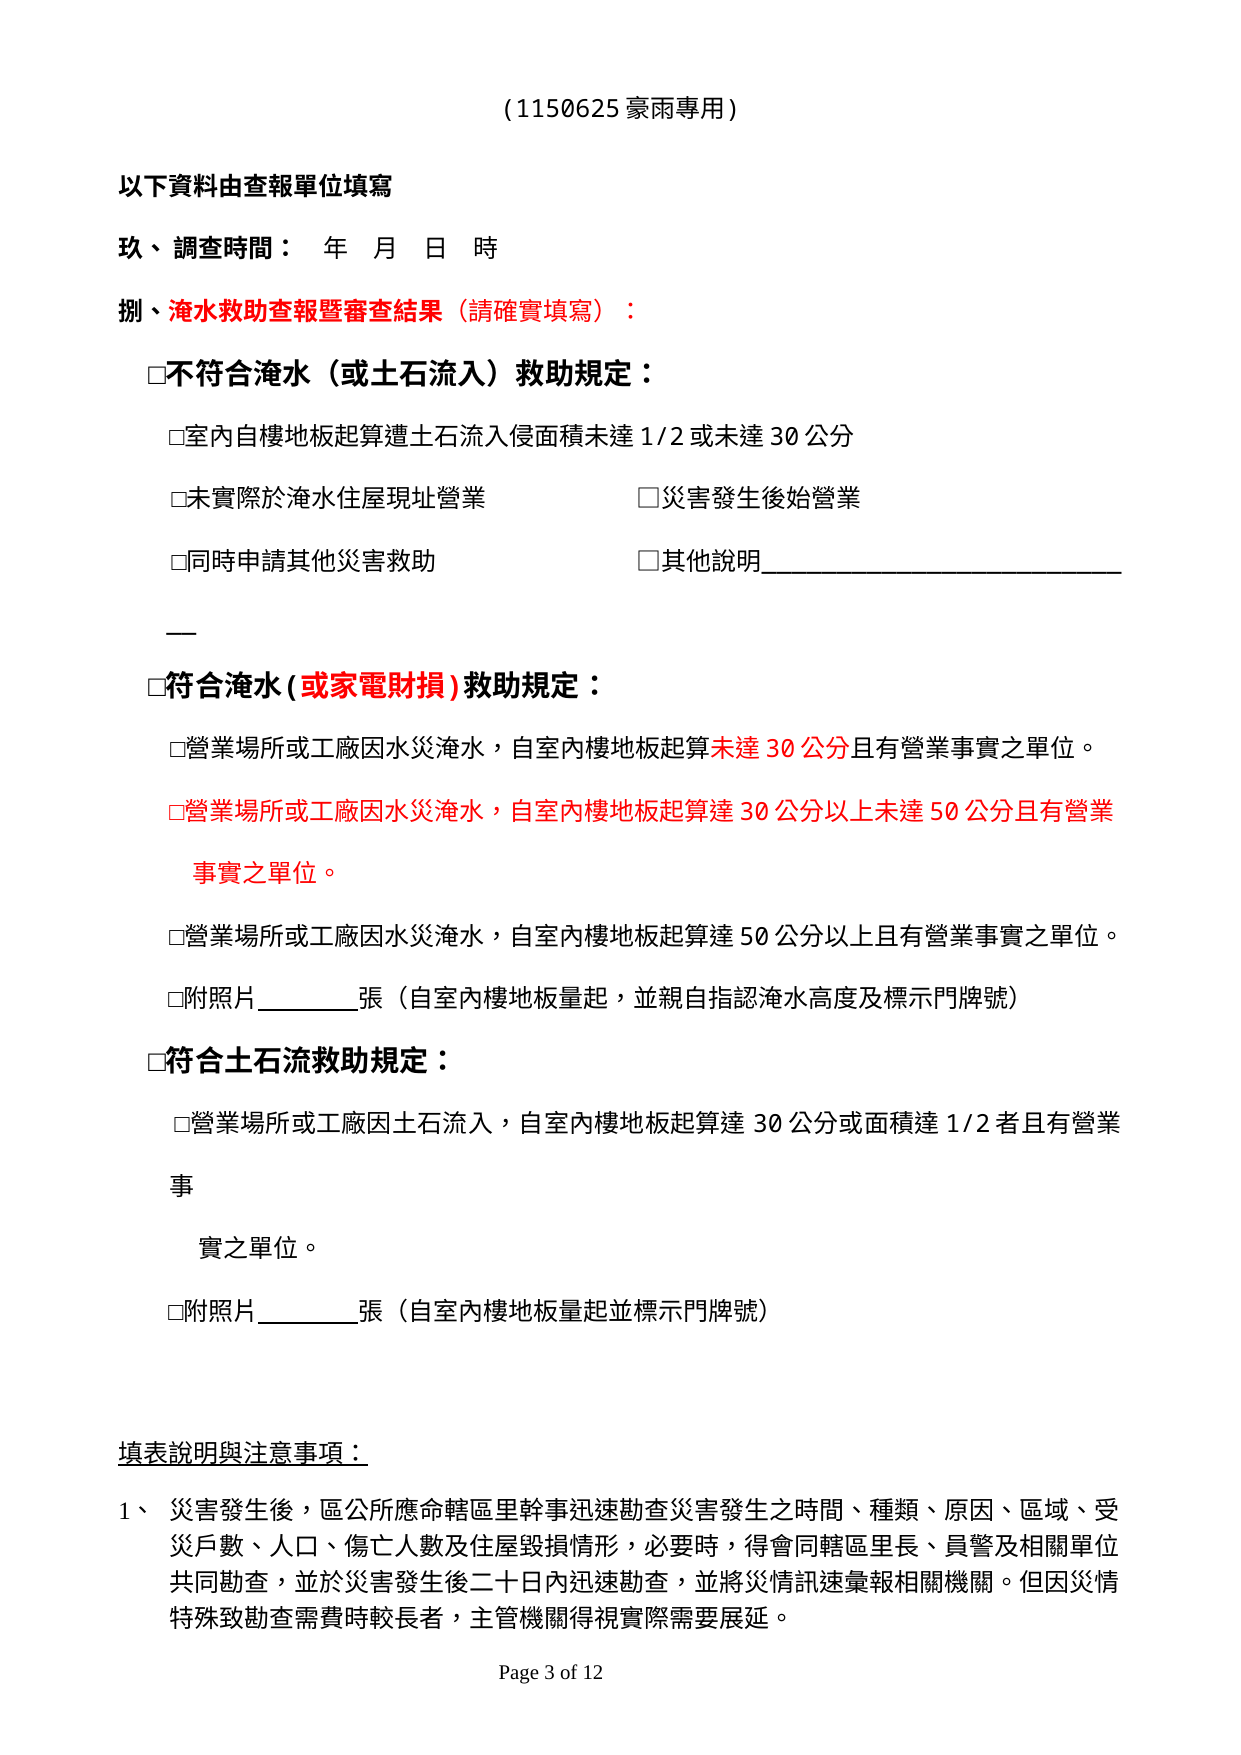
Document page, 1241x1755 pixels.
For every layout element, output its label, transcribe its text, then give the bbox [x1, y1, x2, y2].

text 實之單位。 [118, 1205, 1122, 1267]
text □營業場所或工廠因水災淹水，自室內樓地板起算未達30公分且有營業事實之單位。 [118, 705, 1122, 767]
text □附照片 張（自室內樓地板量起並標示門牌號） [118, 1267, 1122, 1330]
text □營業場所或工廠因水災淹水，自室內樓地板起算達50公分以上且有營業事實之單位。 [118, 892, 1122, 955]
text □附照片 張（自室內樓地板量起，並親自指認淹水高度及標示門牌號） [118, 955, 1122, 1017]
list 調查時間： 年 月 日 時 [118, 205, 1122, 267]
text □未實際於淹水住屋現址營業 □災害發生後始營業 [166, 455, 1122, 517]
text □符合土石流救助規定： [118, 1017, 1122, 1080]
list 災害發生後，區公所應命轄區里幹事迅速勘查災害發生之時間、種類、原因、區域、受災戶數、人口、傷亡人數及住屋毀損情形，必要時，得會同轄區里長、員警及相關單位共同勘查，並於災害發生後二十日內迅速勘查，並將災情訊速彙報相關機關。但因災情特殊致勘查需費時較長者，主管機關得視實際需要展延。 [118, 1490, 1122, 1635]
text 捌、淹水救助查報暨審查結果（請確實填寫）： □不符合淹水（或土石流入）救助規定： [118, 267, 1122, 392]
text □營業場所或工廠因水災淹水，自室內樓地板起算達30公分以上未達50公分且有營業事實之單位。 [169, 767, 1122, 892]
text □同時申請其他災害救助 □其他說明__________________________ [166, 517, 1122, 642]
text □室內自樓地板起算遭土石流入侵面積未達1/2或未達30公分 [118, 392, 1122, 455]
text 填表說明與注意事項： [118, 1409, 1122, 1472]
text 以下資料由查報單位填寫 [118, 142, 1122, 205]
text □營業場所或工廠因土石流入，自室內樓地板起算達30公分或面積達1/2者且有營業事 [169, 1080, 1122, 1205]
text □符合淹水(或家電財損)救助規定： [118, 642, 1122, 705]
